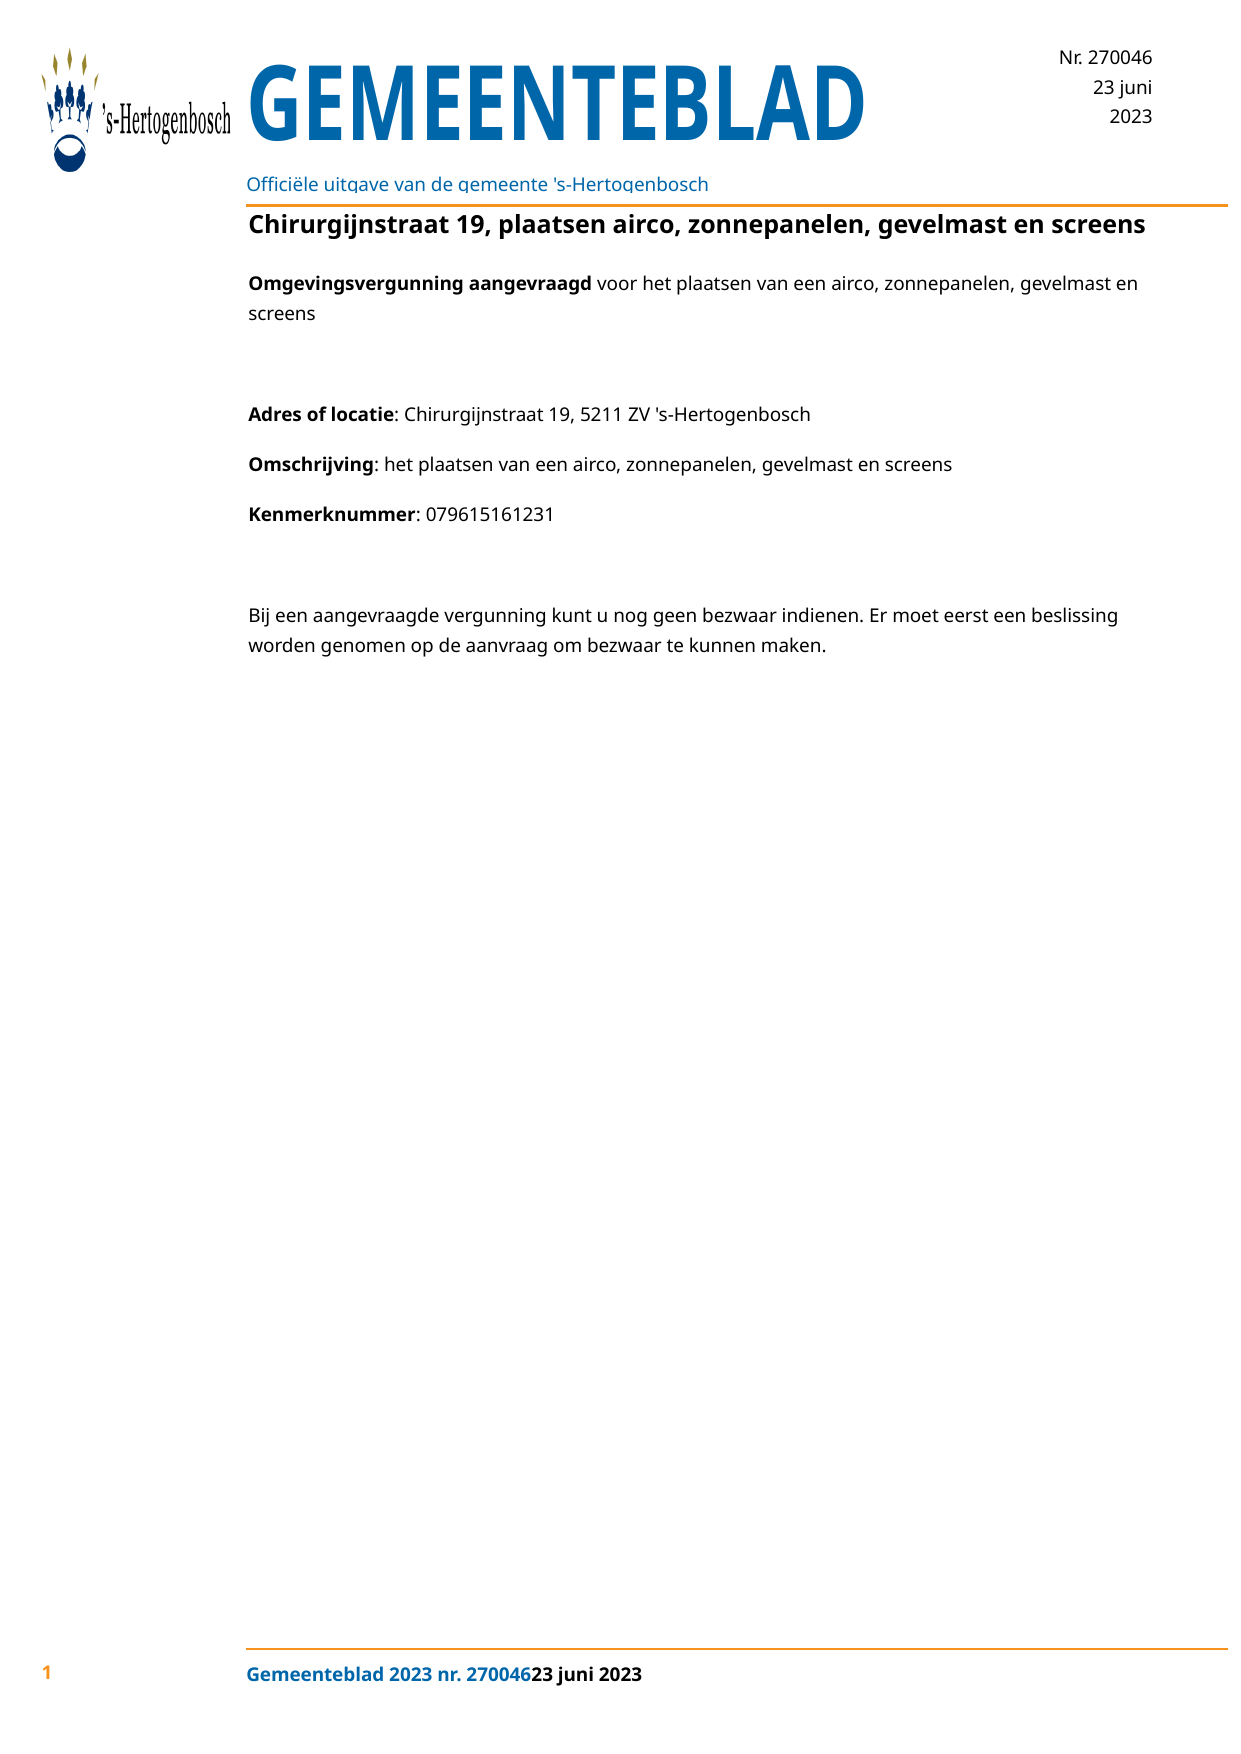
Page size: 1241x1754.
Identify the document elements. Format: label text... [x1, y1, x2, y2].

text Chirurgijnstraat 19, plaatsen airco, zonnepanelen, gevelmast en screens [248, 207, 1152, 241]
text Kenmerknummer: 079615161231 [248, 502, 1152, 527]
text Bij een aangevraagde vergunning kunt u nog geen bezwaar indienen. Er moet eerst een beslissing worden genomen op de aanvraag om bezwaar te kunnen maken. [248, 602, 1152, 658]
text Omschrijving: het plaatsen van een airco, zonnepanelen, gevelmast en screens [248, 451, 1152, 477]
text Adres of locatie: Chirurgijnstraat 19, 5211 ZV 's-Hertogenbosch [248, 401, 1152, 426]
picture [41, 47, 231, 172]
text Omgevingsvergunning aangevraagd voor het plaatsen van een airco, zonnepanelen, gevelmast en screens [248, 270, 1152, 326]
